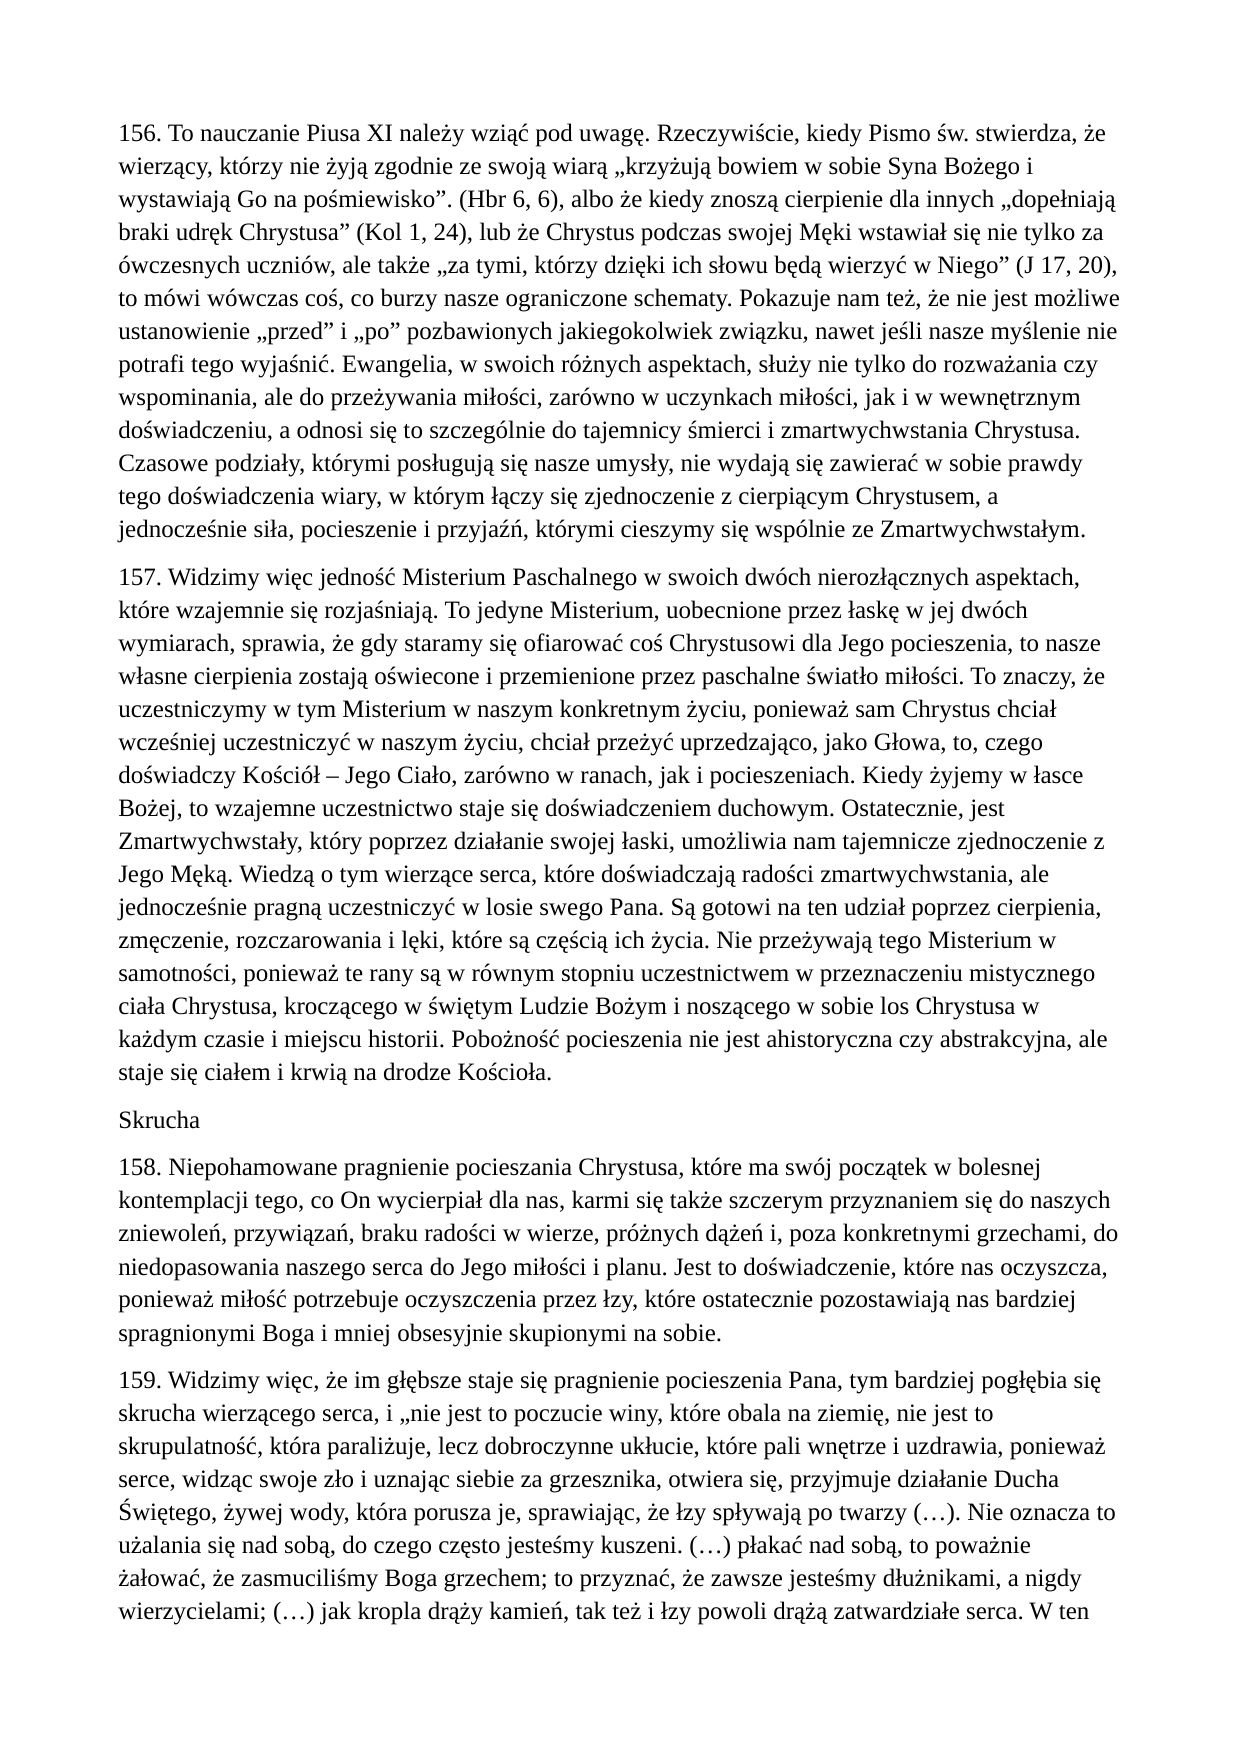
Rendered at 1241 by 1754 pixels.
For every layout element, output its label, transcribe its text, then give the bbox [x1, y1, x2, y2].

text 159. Widzimy więc, że im głębsze staje się pragnienie pocieszenia Pana, tym bardziej pogłębia się skrucha wierzącego serca, i „nie jest to poczucie winy, które obala na ziemię, nie jest to skrupulatność, która paraliżuje, lecz dobroczynne ukłucie, które pali wnętrze i uzdrawia, ponieważ serce, widząc swoje zło i uznając siebie za grzesznika, otwiera się, przyjmuje działanie Ducha Świętego, żywej wody, która porusza je, sprawiając, że łzy spływają po twarzy (…). Nie oznacza to użalania się nad sobą, do czego często jesteśmy kuszeni. (…) płakać nad sobą, to poważnie żałować, że zasmuciliśmy Boga grzechem; to przyznać, że zawsze jesteśmy dłużnikami, a nigdy wierzycielami; (…) jak kropla drąży kamień, tak też i łzy powoli drążą zatwardziałe serca. W ten [118, 1365, 1122, 1625]
text 158. Niepohamowane pragnienie pocieszania Chrystusa, które ma swój początek w bolesnej kontemplacji tego, co On wycierpiał dla nas, karmi się także szczerym przyznaniem się do naszych zniewoleń, przywiązań, braku radości w wierze, próżnych dążeń i, poza konkretnymi grzechami, do niedopasowania naszego serca do Jego miłości i planu. Jest to doświadczenie, które nas oczyszcza, ponieważ miłość potrzebuje oczyszczenia przez łzy, które ostatecznie pozostawiają nas bardziej spragnionymi Boga i mniej obsesyjnie skupionymi na sobie. [118, 1152, 1122, 1346]
text 156. To nauczanie Piusa XI należy wziąć pod uwagę. Rzeczywiście, kiedy Pismo św. stwierdza, że wierzący, którzy nie żyją zgodnie ze swoją wiarą „krzyżują bowiem w sobie Syna Bożego i wystawiają Go na pośmiewisko”. (Hbr 6, 6), albo że kiedy znoszą cierpienie dla innych „dopełniają braki udręk Chrystusa” (Kol 1, 24), lub że Chrystus podczas swojej Męki wstawiał się nie tylko za ówczesnych uczniów, ale także „za tymi, którzy dzięki ich słowu będą wierzyć w Niego” (J 17, 20), to mówi wówczas coś, co burzy nasze ograniczone schematy. Pokazuje nam też, że nie jest możliwe ustanowienie „przed” i „po” pozbawionych jakiegokolwiek związku, nawet jeśli nasze myślenie nie potrafi tego wyjaśnić. Ewangelia, w swoich różnych aspektach, służy nie tylko do rozważania czy wspominania, ale do przeżywania miłości, zarówno w uczynkach miłości, jak i w wewnętrznym doświadczeniu, a odnosi się to szczególnie do tajemnicy śmierci i zmartwychwstania Chrystusa. Czasowe podziały, którymi posługują się nasze umysły, nie wydają się zawierać w sobie prawdy tego doświadczenia wiary, w którym łączy się zjednoczenie z cierpiącym Chrystusem, a jednocześnie siła, pocieszenie i przyjaźń, którymi cieszymy się wspólnie ze Zmartwychwstałym. [118, 118, 1122, 543]
text 157. Widzimy więc jedność Misterium Paschalnego w swoich dwóch nierozłącznych aspektach, które wzajemnie się rozjaśniają. To jedyne Misterium, uobecnione przez łaskę w jej dwóch wymiarach, sprawia, że gdy staramy się ofiarować coś Chrystusowi dla Jego pocieszenia, to nasze własne cierpienia zostają oświecone i przemienione przez paschalne światło miłości. To znaczy, że uczestniczymy w tym Misterium w naszym konkretnym życiu, ponieważ sam Chrystus chciał wcześniej uczestniczyć w naszym życiu, chciał przeżyć uprzedzająco, jako Głowa, to, czego doświadczy Kościół – Jego Ciało, zarówno w ranach, jak i pocieszeniach. Kiedy żyjemy w łasce Bożej, to wzajemne uczestnictwo staje się doświadczeniem duchowym. Ostatecznie, jest Zmartwychwstały, który poprzez działanie swojej łaski, umożliwia nam tajemnicze zjednoczenie z Jego Męką. Wiedzą o tym wierzące serca, które doświadczają radości zmartwychwstania, ale jednocześnie pragną uczestniczyć w losie swego Pana. Są gotowi na ten udział poprzez cierpienia, zmęczenie, rozczarowania i lęki, które są częścią ich życia. Nie przeżywają tego Misterium w samotności, ponieważ te rany są w równym stopniu uczestnictwem w przeznaczeniu mistycznego ciała Chrystusa, kroczącego w świętym Ludzie Bożym i noszącego w sobie los Chrystusa w każdym czasie i miejscu historii. Pobożność pocieszenia nie jest ahistoryczna czy abstrakcyjna, ale staje się ciałem i krwią na drodze Kościoła. [118, 562, 1122, 1086]
text Skrucha [118, 1105, 1122, 1134]
